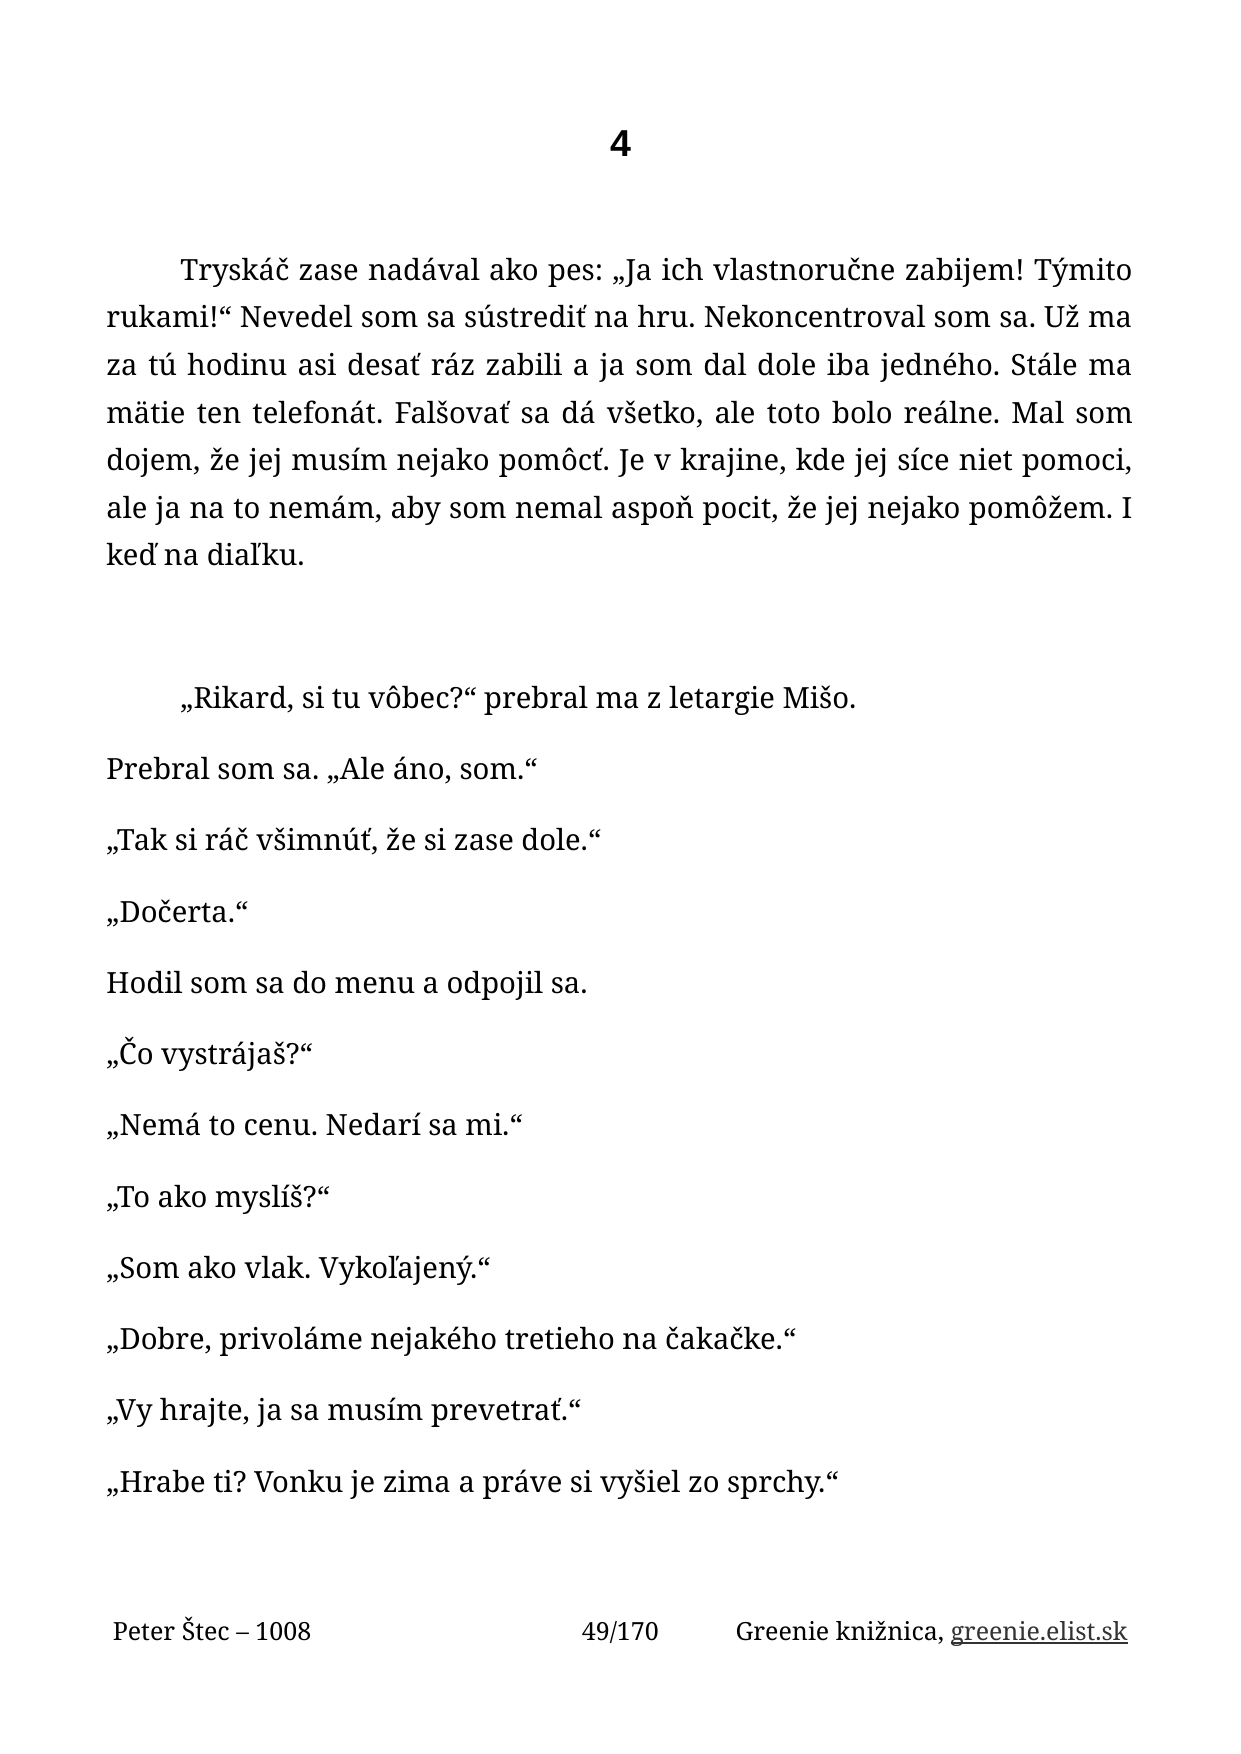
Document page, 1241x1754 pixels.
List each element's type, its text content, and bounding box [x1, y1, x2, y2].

text „Nemá to cenu. Nedarí sa mi.“ [106, 1105, 1134, 1144]
text „Vy hrajte, ja sa musím prevetrať.“ [106, 1390, 1134, 1429]
text „Tak si ráč všimnúť, že si zase dole.“ [106, 820, 1134, 859]
subtitle 4 [106, 121, 1134, 164]
text Hodil som sa do menu a odpojil sa. [106, 962, 1134, 1002]
text „Hrabe ti? Vonku je zima a práve si vyšiel zo sprchy.“ [106, 1461, 1134, 1501]
text „Dočerta.“ [106, 891, 1134, 931]
text „Som ako vlak. Vykoľajený.“ [106, 1247, 1134, 1287]
text „Rikard, si tu vôbec?“ prebral ma z letargie Mišo. [106, 677, 1134, 717]
text „Čo vystrájaš?“ [106, 1033, 1134, 1073]
text „Dobre, privoláme nejakého tretieho na čakačke.“ [106, 1318, 1134, 1358]
text Tryskáč zase nadával ako pes: „Ja ich vlastnoručne zabijem! Týmito rukami!“ Nevedel som sa sústrediť na hru. Nekoncentroval som sa. Už ma za tú hodinu asi desať ráz zabili a ja som dal dole iba jedného. Stále ma mätie ten telefonát. Falšovať sa dá všetko, ale toto bolo reálne. Mal som dojem, že jej musím nejako pomôcť. Je v krajine, kde jej síce niet pomoci, ale ja na to nemám, aby som nemal aspoň pocit, že jej nejako pomôžem. I keď na diaľku. [106, 249, 1134, 574]
text „To ako myslíš?“ [106, 1176, 1134, 1216]
text Prebral som sa. „Ale áno, som.“ [106, 748, 1134, 788]
